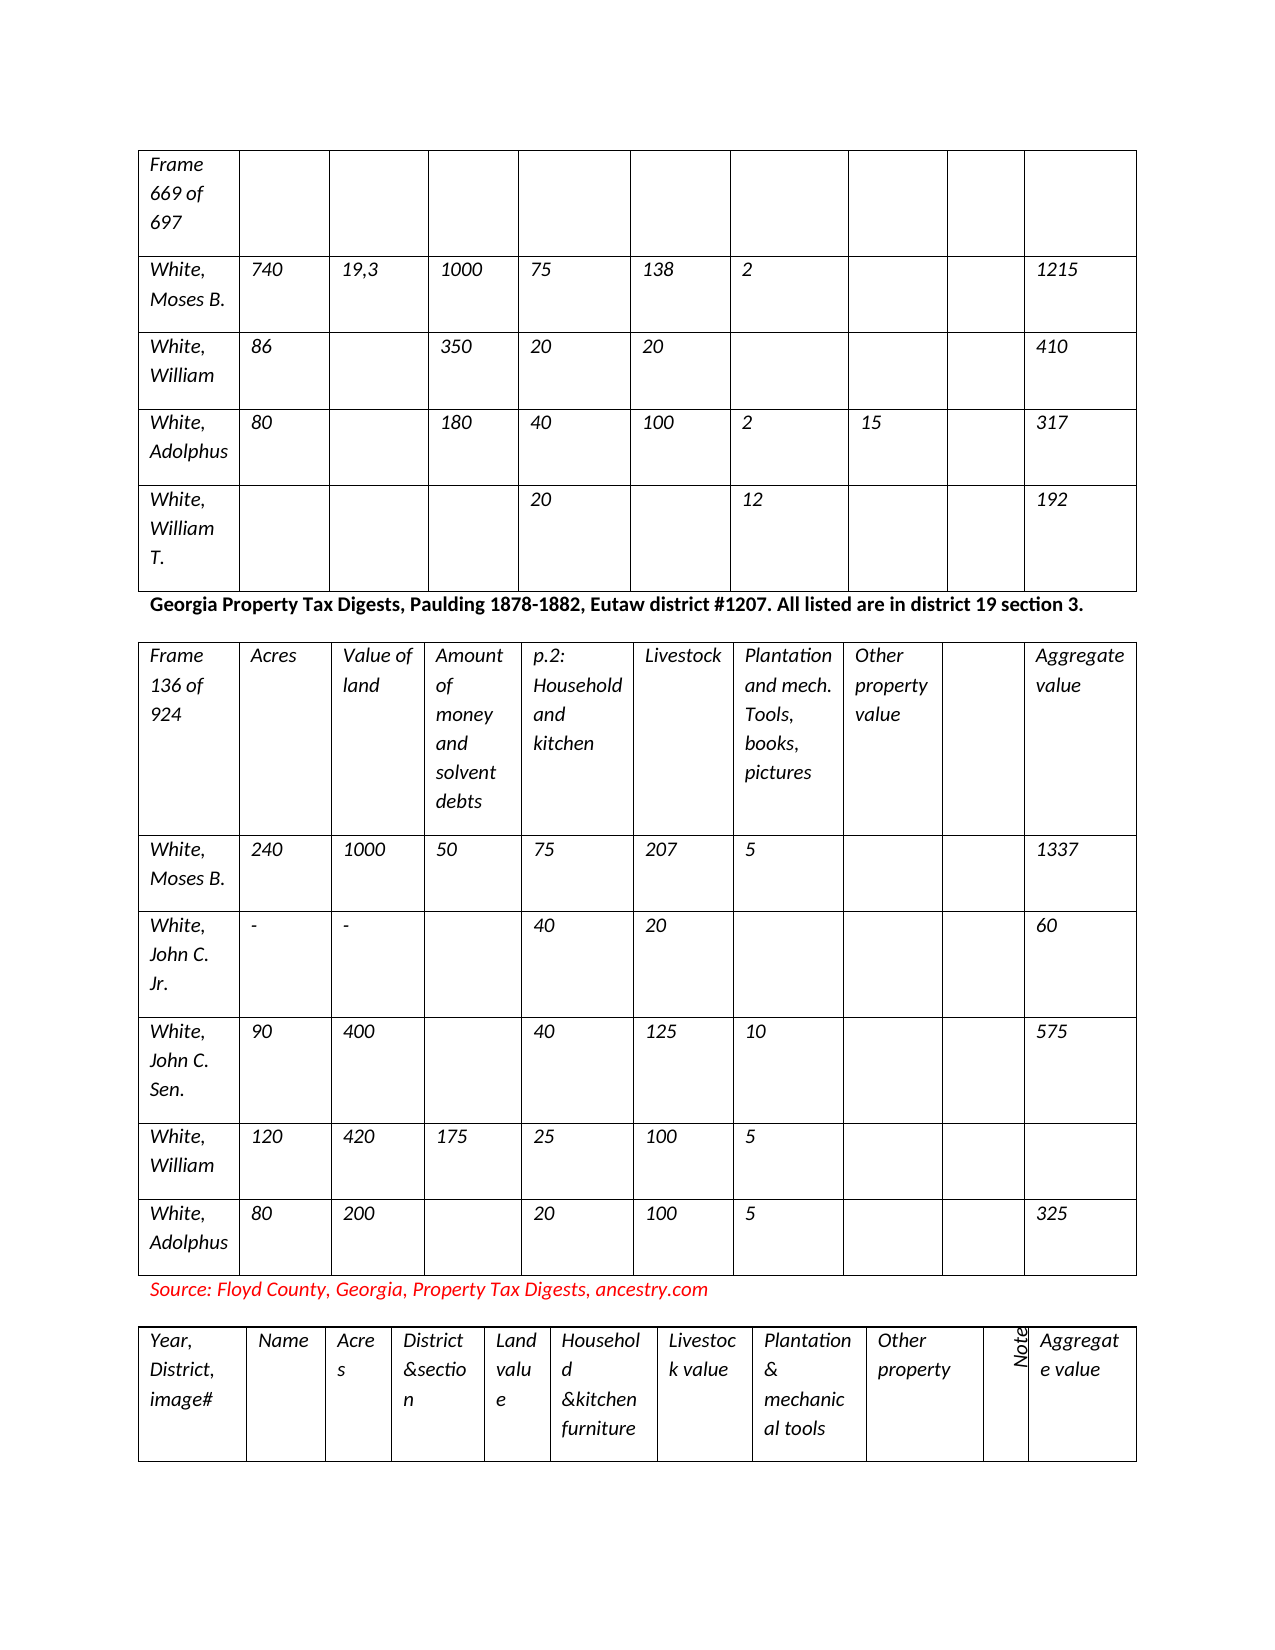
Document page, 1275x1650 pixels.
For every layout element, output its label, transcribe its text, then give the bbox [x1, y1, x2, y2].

table_cell 25 [522, 1124, 633, 1199]
table_cell 40 [519, 410, 630, 485]
table_cell 5 [734, 1124, 843, 1199]
table_cell [948, 333, 1024, 408]
table_cell White, William T. [139, 486, 239, 591]
table_cell 15 [849, 410, 947, 485]
text Georgia Property Tax Digests, Paulding 1878-1882, Eutaw district #1207. All listed are in district 19 section 3. [150, 592, 1125, 617]
table_header Frame 136 of 924 [139, 643, 239, 835]
table_cell 325 [1025, 1200, 1136, 1275]
table_cell 192 [1025, 486, 1136, 591]
table_cell White, William [139, 333, 239, 408]
table_cell 575 [1025, 1018, 1136, 1122]
table_cell 1000 [429, 257, 518, 332]
table_cell 20 [522, 1200, 633, 1275]
table_header District &section [392, 1328, 484, 1461]
table_cell [943, 836, 1024, 911]
table_cell [943, 1200, 1024, 1275]
table_cell 80 [240, 410, 329, 485]
table_cell 2 [731, 257, 848, 332]
table_cell 125 [634, 1018, 733, 1122]
table_cell [519, 151, 630, 256]
table_cell [631, 151, 730, 256]
table_cell 75 [519, 257, 630, 332]
table_header Note [984, 1328, 1028, 1461]
table_header Year, District, image# [139, 1328, 246, 1461]
table_cell [844, 836, 942, 911]
table_cell White, Adolphus [139, 1200, 239, 1275]
table_cell 200 [332, 1200, 424, 1275]
table_cell 80 [240, 1200, 331, 1275]
table_cell 20 [519, 333, 630, 408]
table_cell [849, 486, 947, 591]
table_cell 1000 [332, 836, 424, 911]
table_header Aggregate value [1025, 643, 1136, 835]
table_cell [330, 410, 428, 485]
table_cell [1025, 1124, 1136, 1199]
table_cell 240 [240, 836, 331, 911]
table_cell [429, 151, 518, 256]
table_cell [429, 486, 518, 591]
table_cell 50 [425, 836, 521, 911]
table_cell 100 [634, 1200, 733, 1275]
table_cell 1215 [1025, 257, 1136, 332]
table_cell [240, 486, 329, 591]
table_header Name [247, 1328, 325, 1461]
table_cell White, John C. Sen. [139, 1018, 239, 1122]
table_header p.2: Household and kitchen [522, 643, 633, 835]
table_cell 207 [634, 836, 733, 911]
table_cell White, Moses B. [139, 257, 239, 332]
table_cell 100 [634, 1124, 733, 1199]
table_cell 75 [522, 836, 633, 911]
table_cell 40 [522, 1018, 633, 1122]
table_cell 175 [425, 1124, 521, 1199]
table_cell [844, 1018, 942, 1122]
table_cell [425, 1200, 521, 1275]
table_cell [948, 257, 1024, 332]
table_cell White, Moses B. [139, 836, 239, 911]
table_cell 740 [240, 257, 329, 332]
table_header Amount of money and solvent debts [425, 643, 521, 835]
table_cell 180 [429, 410, 518, 485]
table_cell [948, 151, 1024, 256]
table_cell [330, 151, 428, 256]
table_cell [240, 151, 329, 256]
table_cell [844, 1200, 942, 1275]
table_cell - [332, 912, 424, 1017]
table_cell Frame 669 of 697 [139, 151, 239, 256]
table_cell 1337 [1025, 836, 1136, 911]
table_cell [948, 410, 1024, 485]
table_cell 86 [240, 333, 329, 408]
table_cell 20 [519, 486, 630, 591]
text Source: Floyd County, Georgia, Property Tax Digests, ancestry.com [150, 1276, 1125, 1302]
table_cell [731, 151, 848, 256]
table_cell 420 [332, 1124, 424, 1199]
table_cell 410 [1025, 333, 1136, 408]
table_cell 100 [631, 410, 730, 485]
table_cell - [240, 912, 331, 1017]
table_header Acres [326, 1328, 391, 1461]
table_cell [844, 1124, 942, 1199]
table_cell [948, 486, 1024, 591]
table_cell [425, 1018, 521, 1122]
table_header Livestock value [658, 1328, 752, 1461]
table_cell 20 [631, 333, 730, 408]
table_header Aggregate value [1029, 1328, 1136, 1461]
table_cell White, William [139, 1124, 239, 1199]
table_cell 40 [522, 912, 633, 1017]
table_cell 400 [332, 1018, 424, 1122]
table_header Livestock [634, 643, 733, 835]
table_cell [849, 257, 947, 332]
table_cell White, Adolphus [139, 410, 239, 485]
table_cell White, John C. Jr. [139, 912, 239, 1017]
table_cell [631, 486, 730, 591]
table_cell 19,3 [330, 257, 428, 332]
table_cell 120 [240, 1124, 331, 1199]
table_cell [731, 333, 848, 408]
table_header Plantation & mechanical tools [753, 1328, 866, 1461]
table_cell 317 [1025, 410, 1136, 485]
table_cell [330, 486, 428, 591]
table_cell [425, 912, 521, 1017]
table_cell 10 [734, 1018, 843, 1122]
table_cell [734, 912, 843, 1017]
table_cell [943, 1124, 1024, 1199]
table_cell [849, 151, 947, 256]
table_header Household &kitchen furniture [551, 1328, 657, 1461]
table_header Value of land [332, 643, 424, 835]
table_header Acres [240, 643, 331, 835]
table_cell 5 [734, 836, 843, 911]
table_cell [849, 333, 947, 408]
table_cell 20 [634, 912, 733, 1017]
table_cell 90 [240, 1018, 331, 1122]
table_cell 5 [734, 1200, 843, 1275]
table_cell 138 [631, 257, 730, 332]
table_cell [1025, 151, 1136, 256]
table_cell [844, 912, 942, 1017]
table_header [943, 643, 1024, 835]
table_header Land value [485, 1328, 550, 1461]
table_cell 12 [731, 486, 848, 591]
table_header Other property value [844, 643, 942, 835]
table_cell 2 [731, 410, 848, 485]
table_cell [330, 333, 428, 408]
table_cell [943, 1018, 1024, 1122]
table_cell 60 [1025, 912, 1136, 1017]
table_header Plantation and mech. Tools, books, pictures [734, 643, 843, 835]
table_cell [943, 912, 1024, 1017]
table_header Other property [867, 1328, 983, 1461]
table_cell 350 [429, 333, 518, 408]
